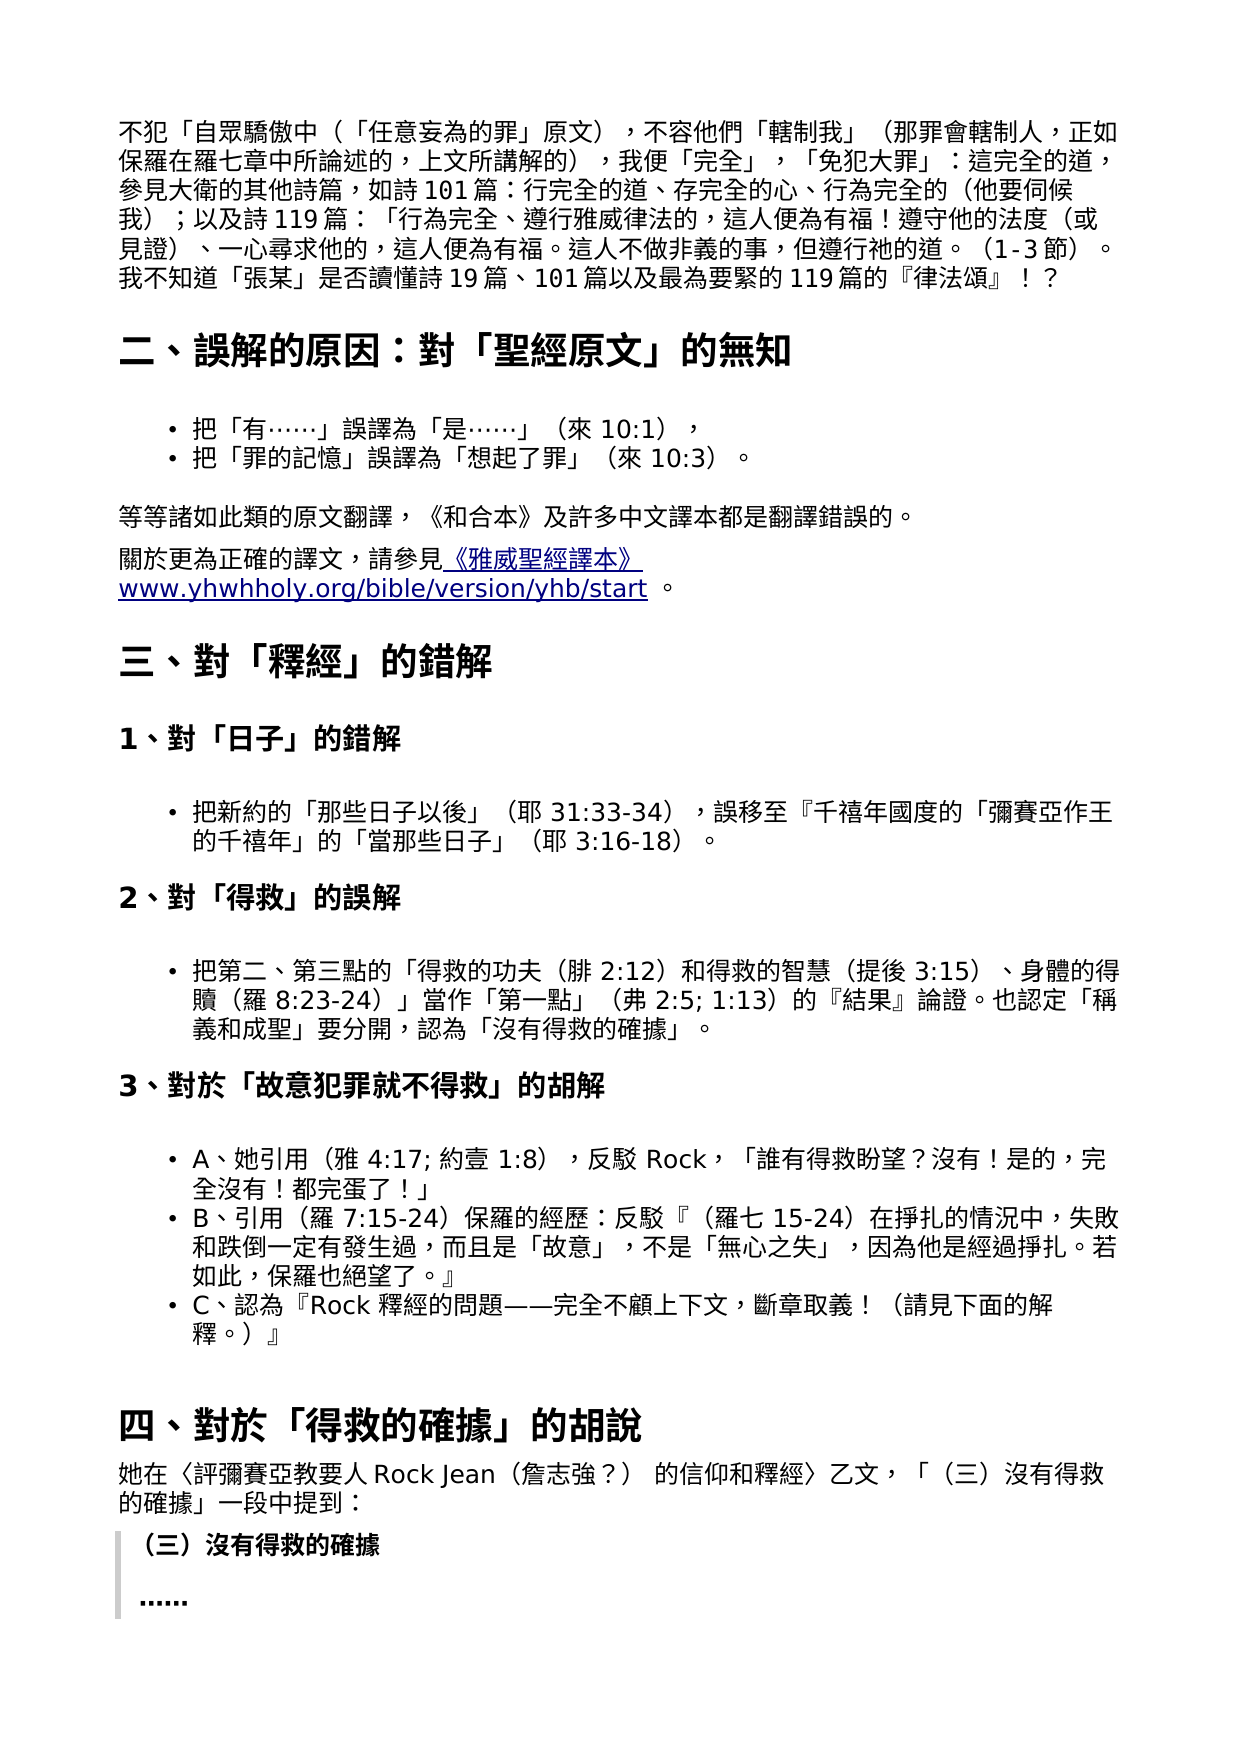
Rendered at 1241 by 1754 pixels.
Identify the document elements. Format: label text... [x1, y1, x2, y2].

list A、她引用（雅 4:17; 約壹 1:8），反駁 Rock，「誰有得救盼望？沒有！是的，完全沒有！都完蛋了！」 [177, 1146, 1122, 1204]
subtitle 二、誤解的原因：對「聖經原文」的無知 [118, 330, 1122, 373]
list C、認為『Rock 釋經的問題——完全不顧上下文，斷章取義！（請見下面的解釋。）』 [177, 1291, 1122, 1350]
subtitle 3、對於「故意犯罪就不得救」的胡解 [118, 1070, 1122, 1104]
list 把第二、第三點的「得救的功夫（腓 2:12）和得救的智慧（提後 3:15）、身體的得贖（羅 8:23-24）」當作「第一點」（弗 2:5; 1:13）的『結果』論證。也認定「稱義和成聖」要分開，認為「沒有得救的確據」。 [177, 957, 1122, 1045]
text 等等諸如此類的原文翻譯，《和合本》及許多中文譯本都是翻譯錯誤的。 [118, 503, 1122, 532]
list 把「有⋯⋯」誤譯為「是⋯⋯」（來 10:1）， [177, 416, 1122, 445]
list 把新約的「那些日子以後」（耶 31:33-34），誤移至『千禧年國度的「彌賽亞作王的千禧年」的「當那些日子」（耶 3:16-18）。 [177, 798, 1122, 856]
list B、引用（羅 7:15-24）保羅的經歷：反駁『（羅七 15-24）在掙扎的情況中，失敗和跌倒一定有發生過，而且是「故意」，不是「無心之失」，因為他是經過掙扎。若如此，保羅也絕望了。』 [177, 1204, 1122, 1291]
subtitle 四、對於「得救的確據」的胡說 [118, 1404, 1122, 1448]
text 她在〈評彌賽亞教要人Rock Jean（詹志強？） 的信仰和釋經〉乙文，「（三）沒有得救的確據」一段中提到： [118, 1460, 1122, 1519]
text 不犯「自眾驕傲中（「任意妄為的罪」原文），不容他們「轄制我」（那罪會轄制人，正如保羅在羅七章中所論述的，上文所講解的），我便「完全」，「免犯大罪」：這完全的道，參見大衛的其他詩篇，如詩101篇：行完全的道、存完全的心、行為完全的（他要伺候我）；以及詩119篇：「行為完全、遵行雅威律法的，這人便為有福！遵守他的法度（或見證）、一心尋求他的，這人便為有福。這人不做非義的事，但遵行祂的道。（1-3節）。我不知道「張某」是否讀懂詩19篇、101篇以及最為要緊的119篇的『律法頌』！？ [118, 118, 1122, 293]
subtitle 2、對「得救」的誤解 [118, 881, 1122, 915]
list 把「罪的記憶」誤譯為「想起了罪」（來 10:3）。 [177, 445, 1122, 474]
text 關於更為正確的譯文，請參見《雅威聖經譯本》 www.yhwhholy.org/bible/version/yhb/start 。 [118, 545, 1122, 603]
table_header （三）沒有得救的確據 ⋯⋯ [121, 1531, 1122, 1619]
subtitle 三、對「釋經」的錯解 [118, 641, 1122, 684]
subtitle 1、對「日子」的錯解 [118, 722, 1122, 756]
